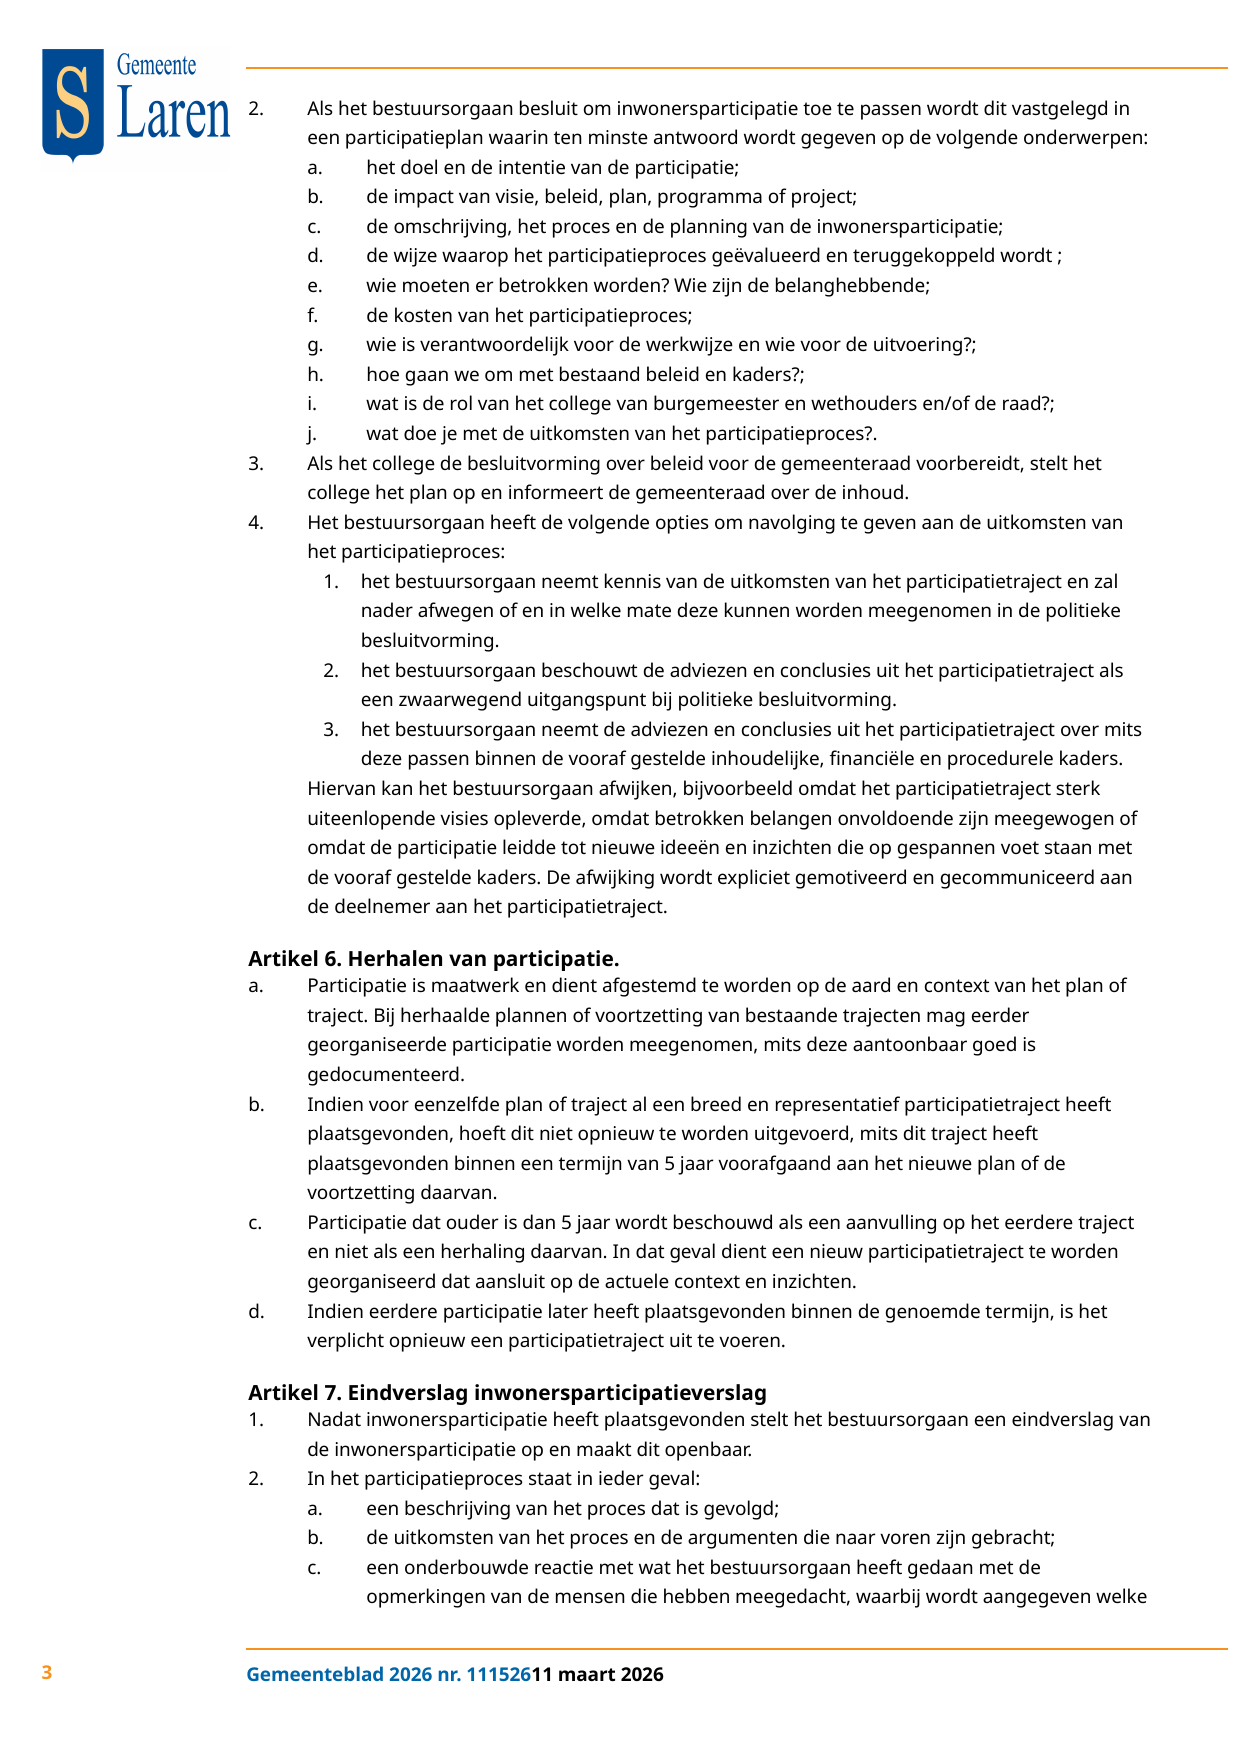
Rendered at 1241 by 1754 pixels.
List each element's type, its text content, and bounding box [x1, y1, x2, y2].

list Participatie dat ouder is dan 5 jaar wordt beschouwd als een aanvulling op het eerdere traject en niet als een herhaling daarvan. In dat geval dient een nieuw participatietraject te worden georganiseerd dat aansluit op de actuele context en inzichten. [248, 1209, 1152, 1294]
list het bestuursorgaan beschouwt de adviezen en conclusies uit het participatietraject als een zwaarwegend uitgangspunt bij politieke besluitvorming. [323, 657, 1152, 712]
list de impact van visie, beleid, plan, programma of project; [307, 183, 1152, 209]
list wat is de rol van het college van burgemeester en wethouders en/of de raad?; [307, 391, 1152, 416]
list Het bestuursorgaan heeft de volgende opties om navolging te geven aan de uitkomsten van het participatieproces: [248, 509, 1152, 564]
list wie moeten er betrokken worden? Wie zijn de belanghebbende; [307, 272, 1152, 298]
list Nadat inwonersparticipatie heeft plaatsgevonden stelt het bestuursorgaan een eindverslag van de inwonersparticipatie op en maakt dit openbaar. [248, 1406, 1152, 1462]
list Indien voor eenzelfde plan of traject al een breed en representatief participatietraject heeft plaatsgevonden, hoeft dit niet opnieuw te worden uitgevoerd, mits dit traject heeft plaatsgevonden binnen een termijn van 5 jaar voorafgaand aan het nieuwe plan of de voortzetting daarvan. [248, 1091, 1152, 1205]
list hoe gaan we om met bestaand beleid en kaders?; [307, 361, 1152, 387]
list Indien eerdere participatie later heeft plaatsgevonden binnen de genoemde termijn, is het verplicht opnieuw een participatietraject uit te voeren. [248, 1298, 1152, 1353]
list een onderbouwde reactie met wat het bestuursorgaan heeft gedaan met de opmerkingen van de mensen die hebben meegedacht, waarbij wordt aangegeven welke [307, 1554, 1152, 1609]
list het bestuursorgaan neemt kennis van de uitkomsten van het participatietraject en zal nader afwegen of en in welke mate deze kunnen worden meegenomen in de politieke besluitvorming. [323, 568, 1152, 653]
list Hiervan kan het bestuursorgaan afwijken, bijvoorbeeld omdat het participatietraject sterk uiteenlopende visies opleverde, omdat betrokken belangen onvoldoende zijn meegewogen of omdat de participatie leidde tot nieuwe ideeën en inzichten die op gespannen voet staan met de vooraf gestelde kaders. De afwijking wordt expliciet gemotiveerd en gecommuniceerd aan de deelnemer aan het participatietraject. [248, 775, 1152, 919]
text Artikel 6. Herhalen van participatie. [248, 944, 1152, 972]
list een beschrijving van het proces dat is gevolgd; [307, 1495, 1152, 1521]
list de kosten van het participatieproces; [307, 302, 1152, 328]
list Als het college de besluitvorming over beleid voor de gemeenteraad voorbereidt, stelt het college het plan op en informeert de gemeenteraad over de inhoud. [248, 450, 1152, 505]
list Als het bestuursorgaan besluit om inwonersparticipatie toe te passen wordt dit vastgelegd in een participatieplan waarin ten minste antwoord wordt gegeven op de volgende onderwerpen: [248, 95, 1152, 150]
list In het participatieproces staat in ieder geval: [248, 1465, 1152, 1491]
list het bestuursorgaan neemt de adviezen en conclusies uit het participatietraject over mits deze passen binnen de vooraf gestelde inhoudelijke, financiële en procedurele kaders. [323, 716, 1152, 771]
list wie is verantwoordelijk voor de werkwijze en wie voor de uitvoering?; [307, 331, 1152, 357]
picture [41, 47, 231, 172]
list Participatie is maatwerk en dient afgestemd te worden op de aard en context van het plan of traject. Bij herhaalde plannen of voortzetting van bestaande trajecten mag eerder georganiseerde participatie worden meegenomen, mits deze aantoonbaar goed is gedocumenteerd. [248, 972, 1152, 1087]
list de wijze waarop het participatieproces geëvalueerd en teruggekoppeld wordt ; [307, 243, 1152, 268]
text Artikel 7. Eindverslag inwonersparticipatieverslag [248, 1378, 1152, 1406]
list de uitkomsten van het proces en de argumenten die naar voren zijn gebracht; [307, 1524, 1152, 1550]
list het doel en de intentie van de participatie; [307, 154, 1152, 180]
list wat doe je met de uitkomsten van het participatieproces?. [307, 420, 1152, 446]
list de omschrijving, het proces en de planning van de inwonersparticipatie; [307, 213, 1152, 239]
